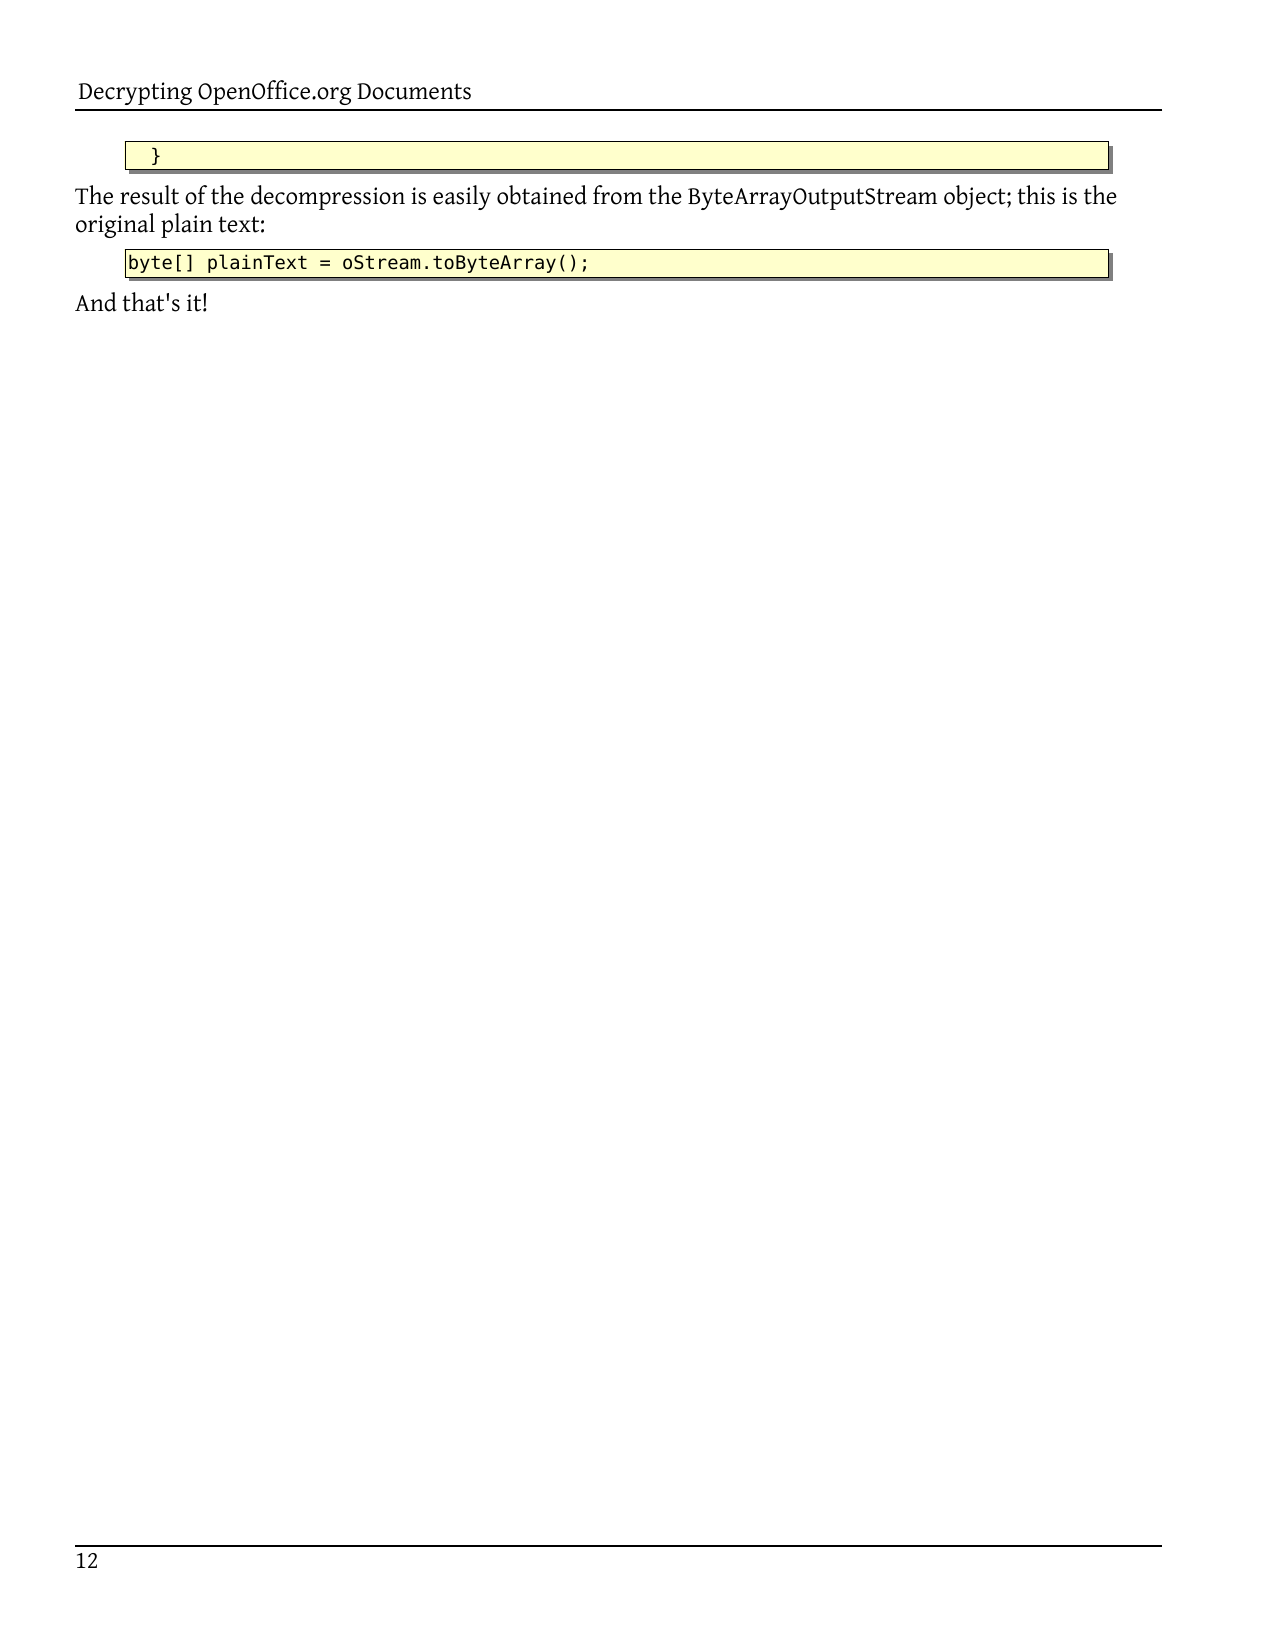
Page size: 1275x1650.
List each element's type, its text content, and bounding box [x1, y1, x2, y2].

text And that's it! [75, 290, 1162, 318]
text } [126, 142, 1108, 169]
text The result of the decompression is easily obtained from the ByteArrayOutputStream object; this is the original plain text: [75, 183, 1162, 240]
text byte[] plainText = oStream.toByteArray(); [126, 250, 1108, 277]
